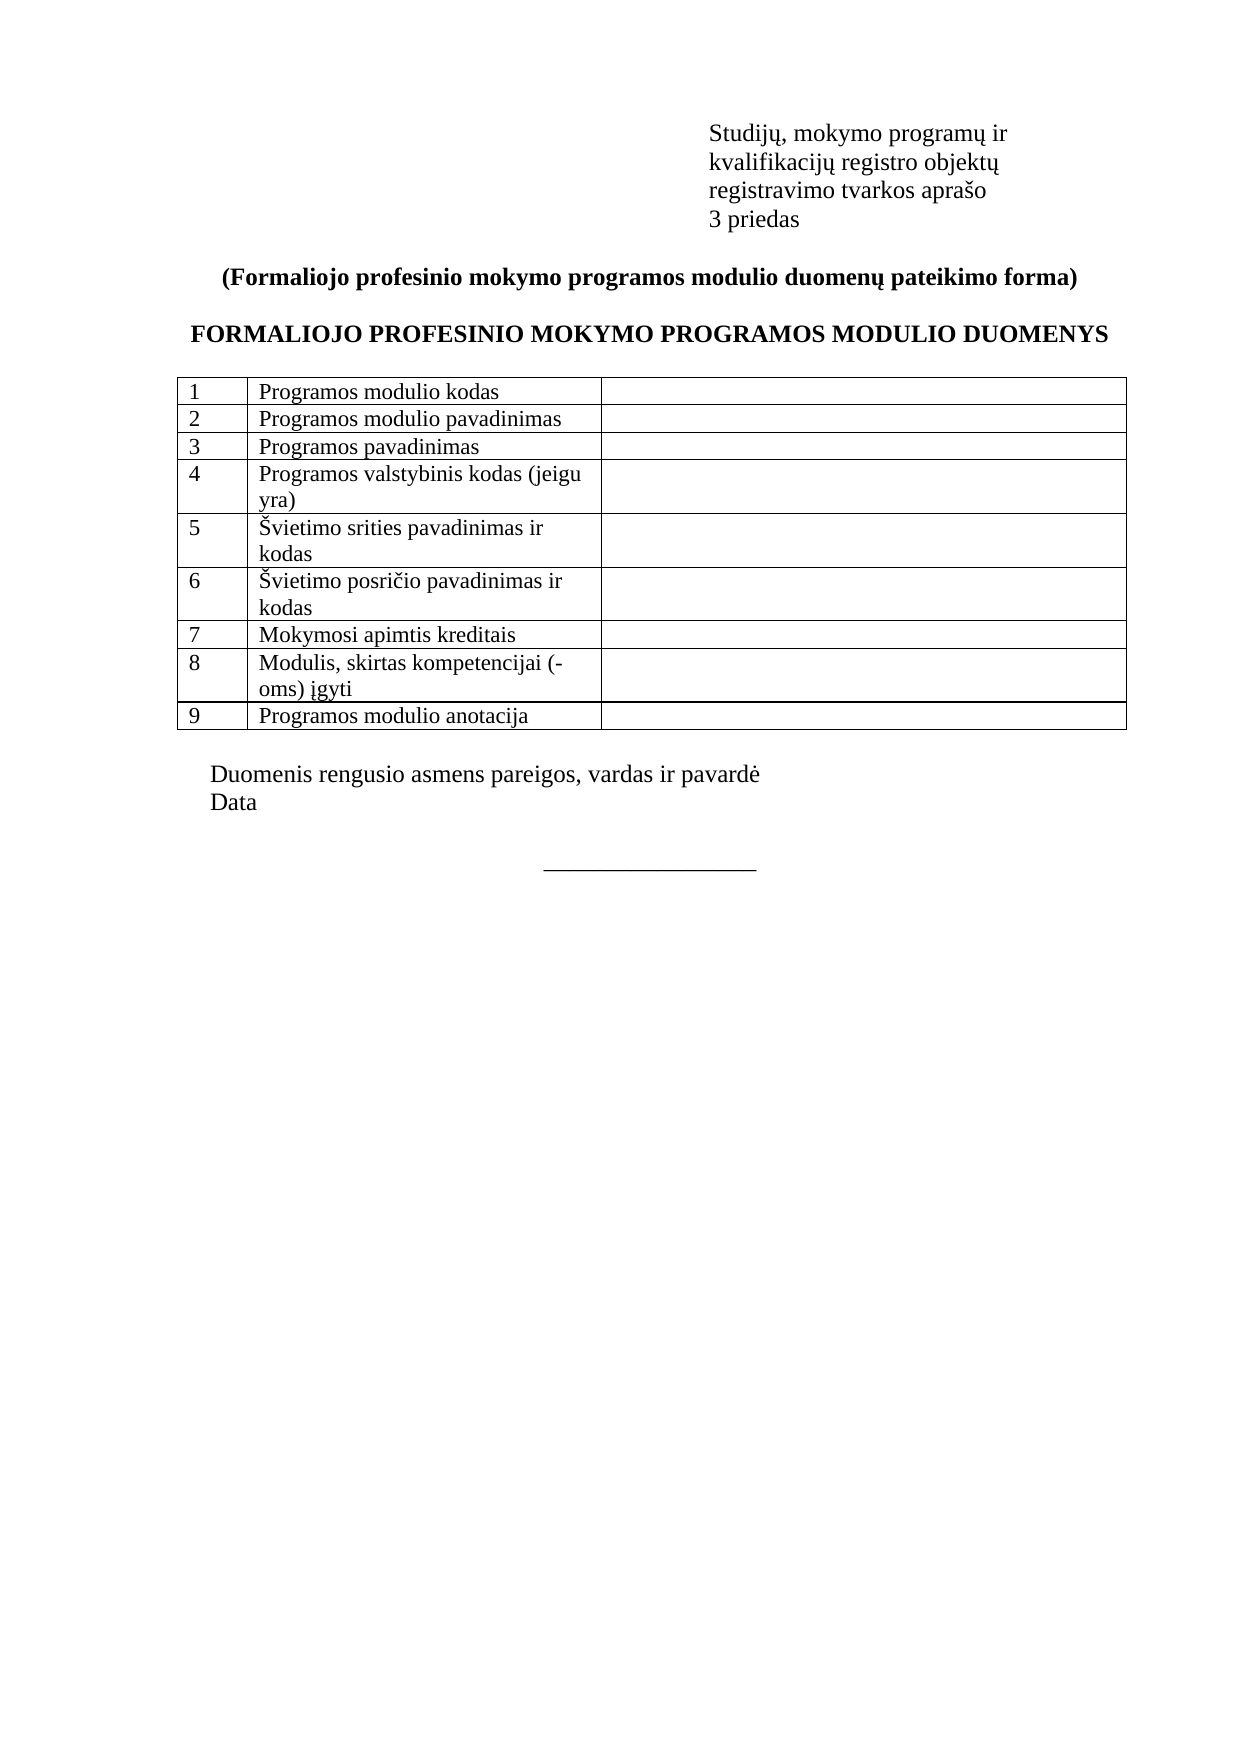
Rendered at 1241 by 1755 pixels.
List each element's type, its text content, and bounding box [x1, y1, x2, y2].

text Studijų, mokymo programų ir [177, 118, 1122, 147]
table_cell 4 [178, 460, 247, 513]
table_cell [602, 514, 1126, 567]
table_header [602, 378, 1126, 404]
table_cell 8 [178, 649, 247, 701]
text FORMALIOJO PROFESINIO MOKYMO PROGRAMOS MODULIO DUOMENYS [177, 319, 1122, 348]
table_cell Švietimo posričio pavadinimas ir kodas [248, 568, 601, 620]
text 3 priedas [177, 204, 1122, 233]
text registravimo tvarkos aprašo [177, 176, 1122, 204]
table_cell Švietimo srities pavadinimas ir kodas [248, 514, 601, 567]
table_cell 5 [178, 514, 247, 567]
table_cell Programos pavadinimas [248, 433, 601, 459]
table_cell 7 [178, 621, 247, 648]
text _________________ [177, 845, 1122, 874]
table_header Programos modulio kodas [248, 378, 601, 404]
table_cell Programos modulio anotacija [248, 703, 601, 729]
table_cell [602, 433, 1126, 459]
table_cell [602, 568, 1126, 620]
table_cell 2 [178, 405, 247, 432]
text (Formaliojo profesinio mokymo programos modulio duomenų pateikimo forma) [177, 262, 1122, 291]
table_cell [602, 460, 1126, 513]
table_cell [602, 703, 1126, 729]
table_cell [602, 649, 1126, 701]
table_cell Programos modulio pavadinimas [248, 405, 601, 432]
text kvalifikacijų registro objektų [177, 147, 1122, 176]
table_cell [602, 405, 1126, 432]
text Duomenis rengusio asmens pareigos, vardas ir pavardė [177, 759, 1122, 787]
table_cell Mokymosi apimtis kreditais [248, 621, 601, 648]
table_cell Modulis, skirtas kompetencijai (-oms) įgyti [248, 649, 601, 701]
text Data [177, 787, 1122, 816]
table_cell 6 [178, 568, 247, 620]
table_cell Programos valstybinis kodas (jeigu yra) [248, 460, 601, 513]
table_header 1 [178, 378, 247, 404]
table_cell 3 [178, 433, 247, 459]
table_cell [602, 621, 1126, 648]
table_cell 9 [178, 703, 247, 729]
